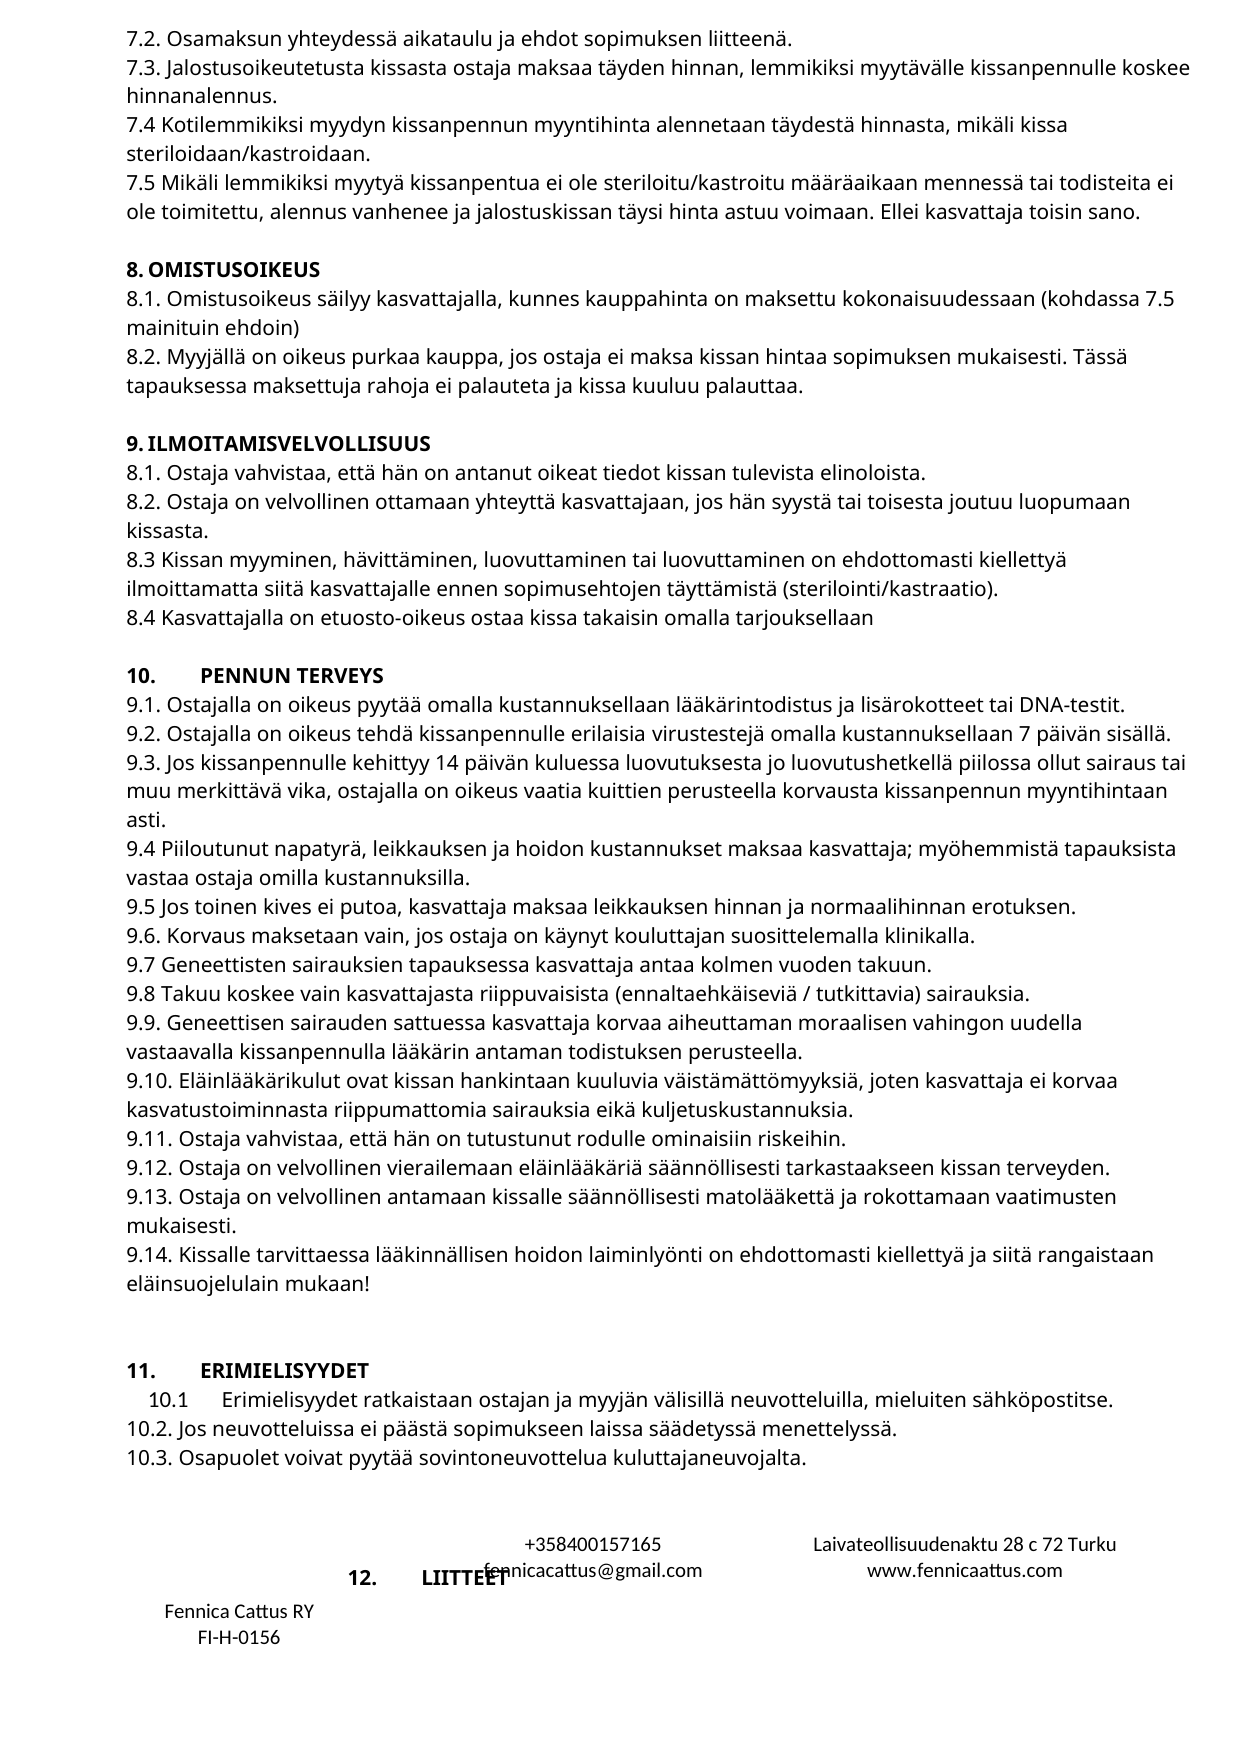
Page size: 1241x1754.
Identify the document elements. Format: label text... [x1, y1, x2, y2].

list 10.3. Osapuolet voivat pyytää sovintoneuvottelua kuluttajaneuvojalta. [126, 1443, 1193, 1471]
list 10.2. Jos neuvotteluissa ei päästä sopimukseen laissa säädetyssä menettelyssä. [126, 1414, 1193, 1442]
list 9.5 Jos toinen kives ei putoa, kasvattaja maksaa leikkauksen hinnan ja normaalihinnan erotuksen. [126, 892, 1193, 921]
list 9.11. Ostaja vahvistaa, että hän on tutustunut rodulle ominaisiin riskeihin. [126, 1124, 1193, 1152]
list 7.4 Kotilemmikiksi myydyn kissanpennun myyntihinta alennetaan täydestä hinnasta, mikäli kissa steriloidaan/kastroidaan. [126, 111, 1193, 168]
list 9.10. Eläinlääkärikulut ovat kissan hankintaan kuuluvia väistämättömyyksiä, joten kasvattaja ei korvaa kasvatustoiminnasta riippumattomia sairauksia eikä kuljetuskustannuksia. [126, 1066, 1193, 1123]
list ILMOITAMISVELVOLLISUUS [126, 429, 1193, 457]
list ERIMIELISYYDET [126, 1356, 1193, 1384]
list 9.12. Ostaja on velvollinen vierailemaan eläinlääkäriä säännöllisesti tarkastaakseen kissan terveyden. [126, 1153, 1193, 1181]
list 7.3. Jalostusoikeutetusta kissasta ostaja maksaa täyden hinnan, lemmikiksi myytävälle kissanpennulle koskee hinnanalennus. [126, 53, 1193, 110]
list 7.2. Osamaksun yhteydessä aikataulu ja ehdot sopimuksen liitteenä. [126, 24, 1193, 52]
list 9.7 Geneettisten sairauksien tapauksessa kasvattaja antaa kolmen vuoden takuun. [126, 950, 1193, 979]
list Erimielisyydet ratkaistaan ​​ostajan ja myyjän välisillä neuvotteluilla, mieluiten sähköpostitse. [148, 1385, 1193, 1413]
list 9.3. Jos kissanpennulle kehittyy 14 päivän kuluessa luovutuksesta jo luovutushetkellä piilossa ollut sairaus tai muu merkittävä vika, ostajalla on oikeus vaatia kuittien perusteella korvausta kissanpennun myyntihintaan asti. [126, 748, 1193, 834]
list 9.6. Korvaus maksetaan vain, jos ostaja on käynyt kouluttajan suosittelemalla klinikalla. [126, 921, 1193, 950]
list LIITTEET [126, 1563, 399, 1591]
list 8.1. Ostaja vahvistaa, että hän on antanut oikeat tiedot kissan tulevista elinoloista. [126, 458, 1193, 486]
list 9.1. Ostajalla on oikeus pyytää omalla kustannuksellaan lääkärintodistus ja lisärokotteet tai DNA-testit. [126, 690, 1193, 718]
list 9.13. Ostaja on velvollinen antamaan kissalle säännöllisesti matolääkettä ja rokottamaan vaatimusten mukaisesti. [126, 1182, 1193, 1239]
list 9.14. Kissalle tarvittaessa lääkinnällisen hoidon laiminlyönti on ehdottomasti kiellettyä ja siitä rangaistaan ​​eläinsuojelulain mukaan! [126, 1240, 1193, 1297]
list 8.2. Myyjällä on oikeus purkaa kauppa, jos ostaja ei maksa kissan hintaa sopimuksen mukaisesti. Tässä tapauksessa maksettuja rahoja ei palauteta ja kissa kuuluu palauttaa. [126, 342, 1193, 399]
list 8.3 Kissan myyminen, hävittäminen, luovuttaminen tai luovuttaminen on ehdottomasti kiellettyä ilmoittamatta siitä kasvattajalle ennen sopimusehtojen täyttämistä (sterilointi/kastraatio). [126, 545, 1193, 602]
list 8.4 Kasvattajalla on etuosto-oikeus ostaa kissa takaisin omalla tarjouksellaan [126, 603, 1193, 631]
list 9.2. Ostajalla on oikeus tehdä kissanpennulle erilaisia ​​virustestejä omalla kustannuksellaan 7 päivän sisällä. [126, 719, 1193, 747]
list 9.8 Takuu koskee vain kasvattajasta riippuvaisista ​​(ennaltaehkäiseviä / tutkittavia) sairauksia. [126, 979, 1193, 1008]
list 7.5 Mikäli lemmikiksi myytyä kissanpentua ei ole steriloitu/kastroitu määräaikaan mennessä tai todisteita ei ole toimitettu, alennus vanhenee ja jalostuskissan täysi hinta astuu voimaan. Ellei kasvattaja toisin sano. [126, 168, 1193, 226]
list 9.9. Geneettisen sairauden sattuessa kasvattaja korvaa aiheuttaman moraalisen vahingon uudella vastaavalla kissanpennulla lääkärin antaman todistuksen perusteella. [126, 1008, 1193, 1066]
list OMISTUSOIKEUS [126, 255, 1193, 284]
list 8.2. Ostaja on velvollinen ottamaan yhteyttä kasvattajaan, jos hän syystä tai toisesta joutuu luopumaan kissasta. [126, 487, 1193, 544]
list 8.1. Omistusoikeus säilyy kasvattajalla, kunnes kauppahinta on maksettu kokonaisuudessaan (kohdassa 7.5 mainituin ehdoin) [126, 284, 1193, 342]
list 9.4 Piiloutunut napatyrä, leikkauksen ja hoidon kustannukset maksaa kasvattaja; myöhemmistä tapauksista vastaa ostaja omilla kustannuksilla. [126, 834, 1193, 892]
list PENNUN TERVEYS [126, 661, 1193, 689]
